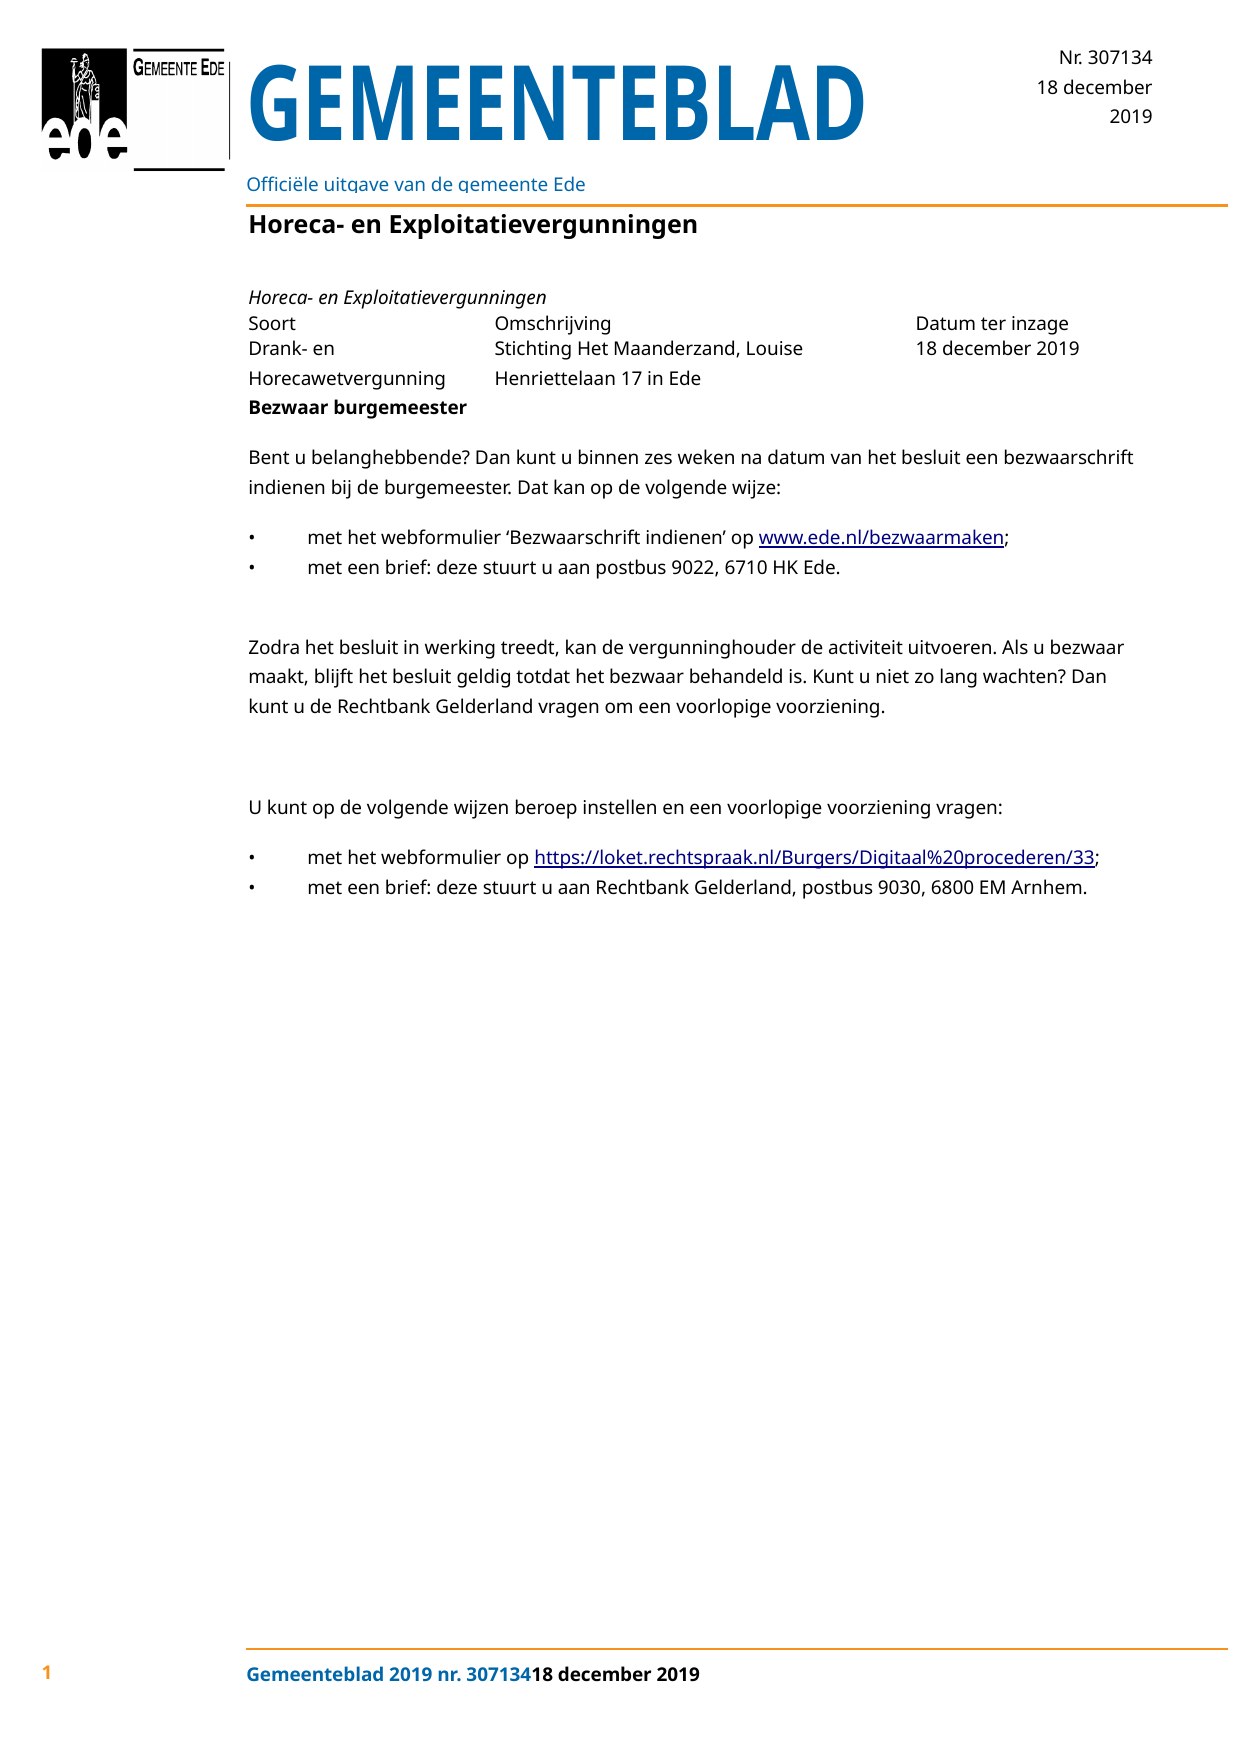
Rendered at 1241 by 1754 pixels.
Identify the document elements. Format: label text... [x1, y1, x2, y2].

text Horeca- en Exploitatievergunningen [248, 207, 1152, 241]
text Zodra het besluit in werking treedt, kan de vergunninghouder de activiteit uitvoeren. Als u bezwaar maakt, blijft het besluit geldig totdat het bezwaar behandeld is. Kunt u niet zo lang wachten? Dan kunt u de Rechtbank Gelderland vragen om een voorlopige voorziening. [248, 634, 1152, 719]
text Bent u belanghebbende? Dan kunt u binnen zes weken na datum van het besluit een bezwaarschrift indienen bij de burgemeester. Dat kan op de volgende wijze: [248, 444, 1152, 500]
text Horeca- en Exploitatievergunningen [248, 284, 1152, 309]
list met het webformulier op https://loket.rechtspraak.nl/Burgers/Digitaal%20procederen/33; [248, 844, 1152, 870]
table_header Omschrijving [494, 310, 915, 335]
list met een brief: deze stuurt u aan postbus 9022, 6710 HK Ede. [248, 554, 1152, 580]
list met het webformulier ‘Bezwaarschrift indienen’ op www.ede.nl/bezwaarmaken; [248, 524, 1152, 550]
picture [41, 47, 231, 172]
table_header Soort [248, 310, 494, 335]
table_cell Stichting Het Maanderzand, Louise Henriettelaan 17 in Ede [494, 335, 915, 391]
table_cell Drank- en Horecawetvergunning [248, 335, 494, 391]
text U kunt op de volgende wijzen beroep instellen en een voorlopige voorziening vragen: [248, 794, 1152, 820]
table_cell 18 december 2019 [915, 335, 1152, 391]
text Bezwaar burgemeester [248, 394, 1152, 420]
list met een brief: deze stuurt u aan Rechtbank Gelderland, postbus 9030, 6800 EM Arnhem. [248, 874, 1152, 900]
table_header Datum ter inzage [915, 310, 1152, 335]
